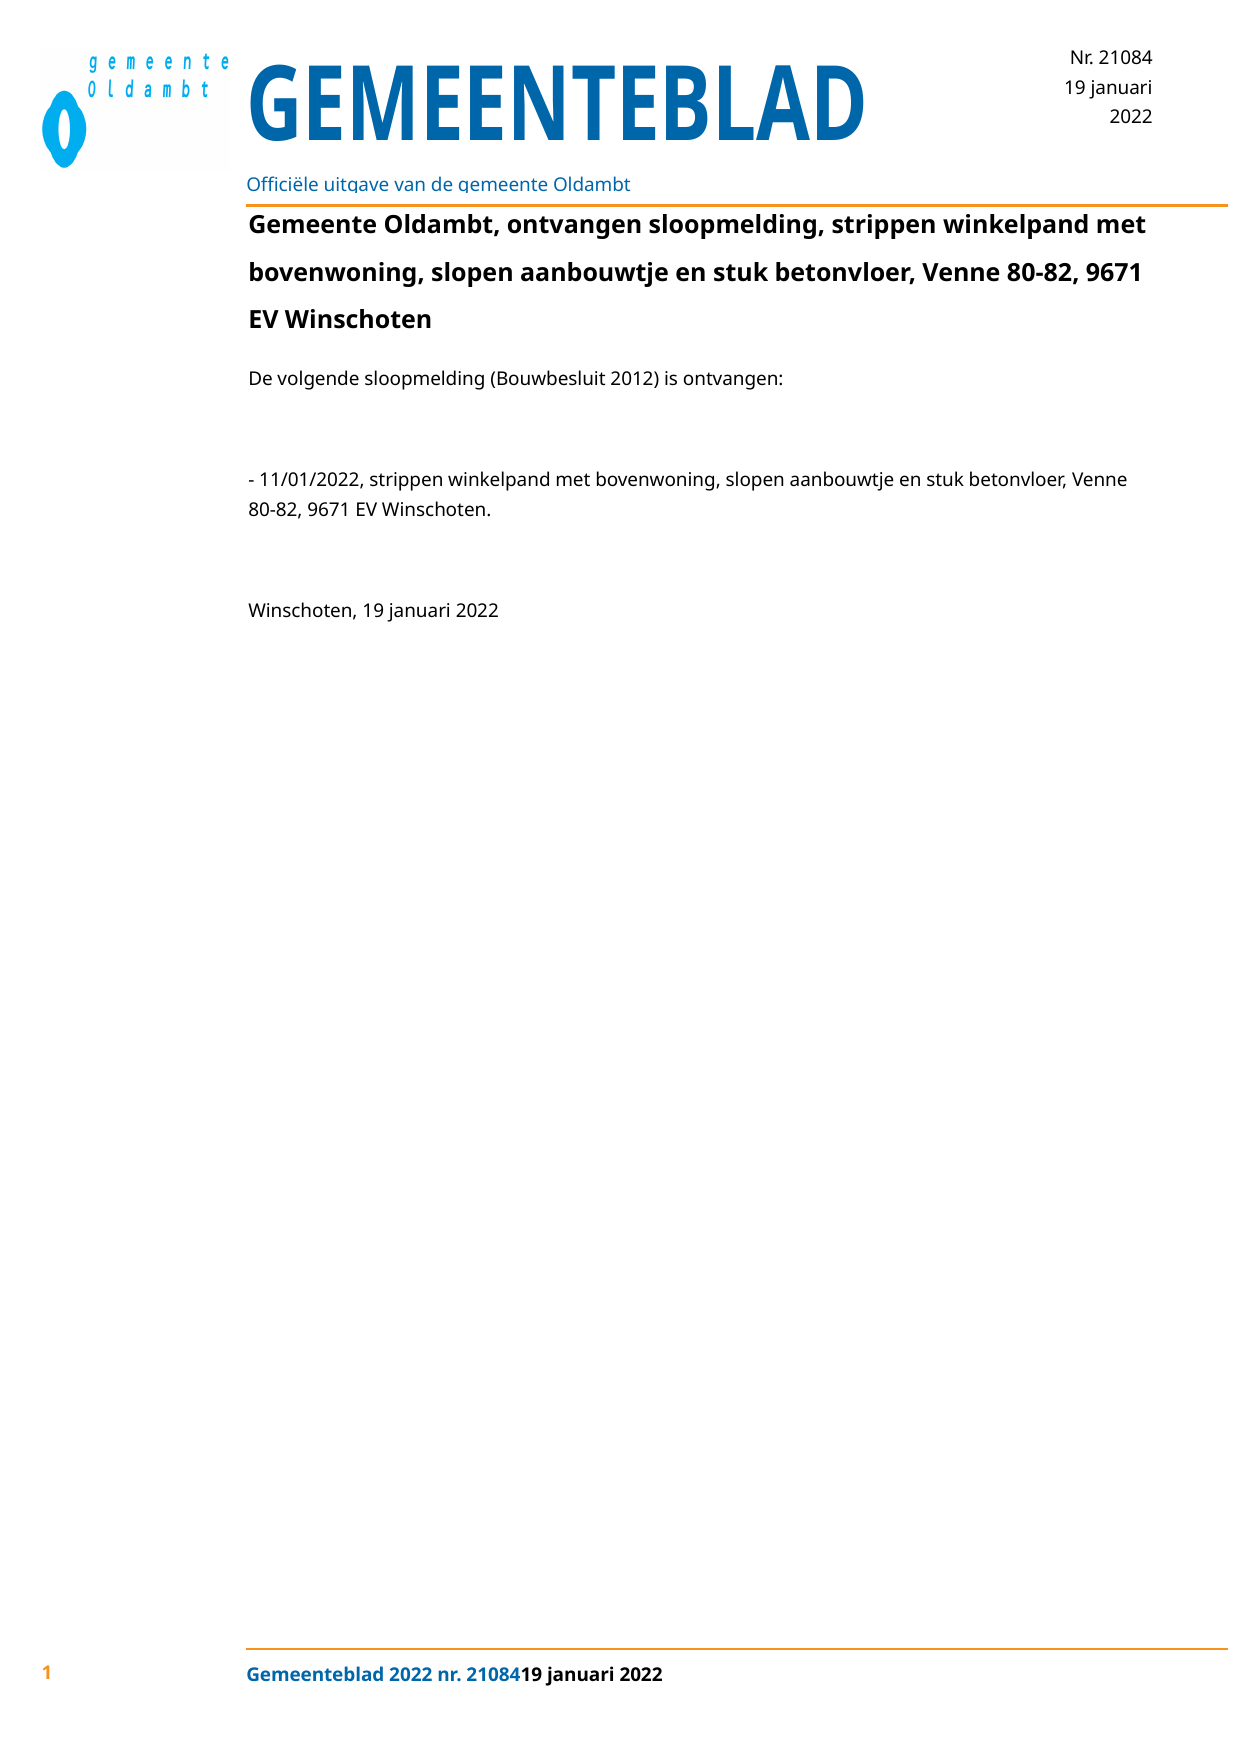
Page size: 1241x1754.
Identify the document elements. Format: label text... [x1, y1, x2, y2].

text Winschoten, 19 januari 2022 [248, 597, 1152, 622]
text - 11/01/2022, strippen winkelpand met bovenwoning, slopen aanbouwtje en stuk betonvloer, Venne 80-82, 9671 EV Winschoten. [248, 466, 1152, 522]
text De volgende sloopmelding (Bouwbesluit 2012) is ontvangen: [248, 366, 1152, 391]
picture [41, 47, 231, 172]
text Gemeente Oldambt, ontvangen sloopmelding, strippen winkelpand met bovenwoning, slopen aanbouwtje en stuk betonvloer, Venne 80-82, 9671 EV Winschoten [248, 207, 1152, 336]
